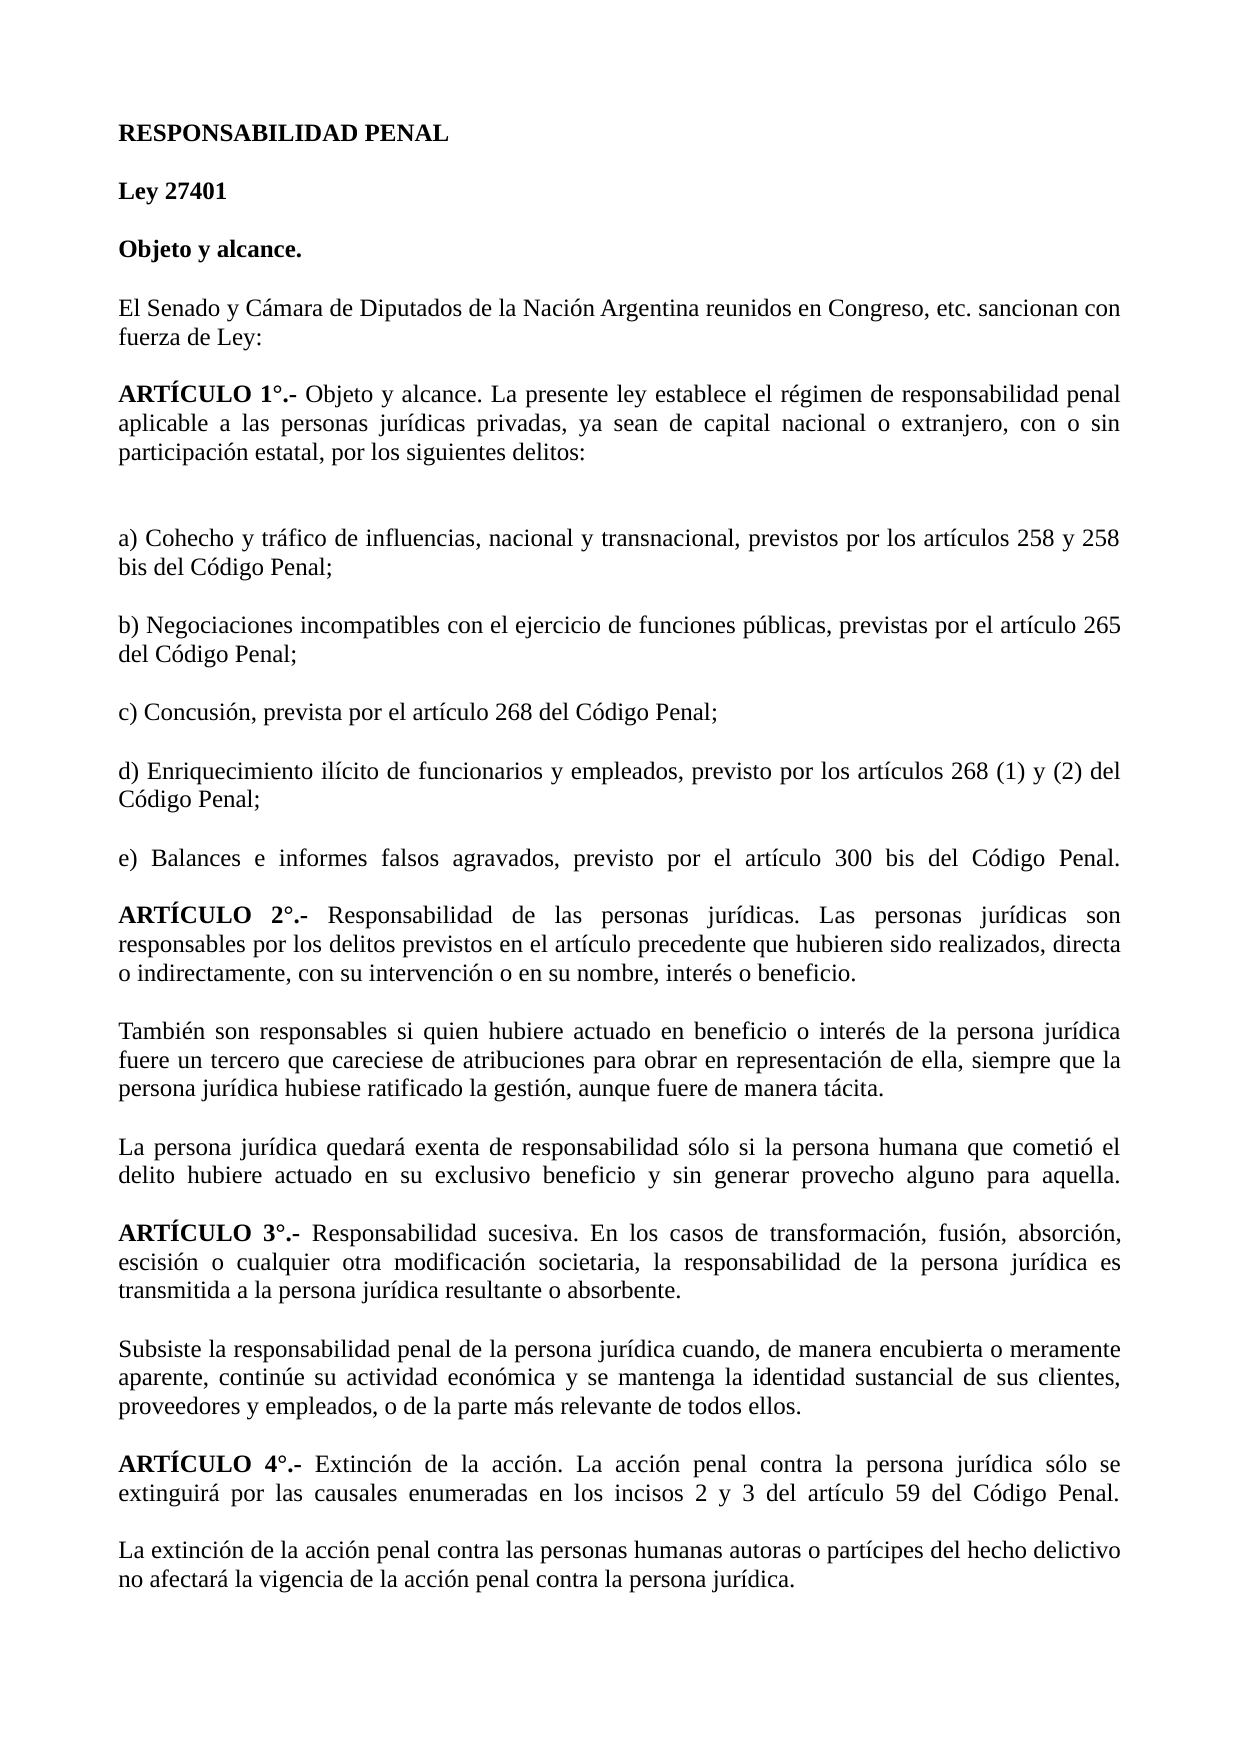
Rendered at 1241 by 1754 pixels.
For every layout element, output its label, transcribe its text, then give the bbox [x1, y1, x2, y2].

text a) Cohecho y tráfico de influencias, nacional y transnacional, previstos por los artículos 258 y 258 bis del Código Penal; [118, 495, 1122, 581]
text c) Concusión, prevista por el artículo 268 del Código Penal; [118, 697, 1122, 726]
text Ley 27401 [118, 176, 1122, 205]
text Objeto y alcance. [118, 234, 1122, 263]
text b) Negociaciones incompatibles con el ejercicio de funciones públicas, previstas por el artículo 265 del Código Penal; [118, 611, 1122, 668]
text RESPONSABILIDAD PENAL [118, 118, 1122, 147]
text Subsiste la responsabilidad penal de la persona jurídica cuando, de manera encubierta o meramente aparente, continúe su actividad económica y se mantenga la identidad sustancial de sus clientes, proveedores y empleados, o de la parte más relevante de todos ellos. [118, 1334, 1122, 1420]
text ARTÍCULO 1°.- Objeto y alcance. La presente ley establece el régimen de responsabilidad penal aplicable a las personas jurídicas privadas, ya sean de capital nacional o extranjero, con o sin participación estatal, por los siguientes delitos: [118, 350, 1122, 465]
text El Senado y Cámara de Diputados de la Nación Argentina reunidos en Congreso, etc. sancionan con fuerza de Ley: [118, 293, 1122, 350]
text ARTÍCULO 4°.- Extinción de la acción. La acción penal contra la persona jurídica sólo se extinguirá por las causales enumeradas en los incisos 2 y 3 del artículo 59 del Código Penal. La extinción de la acción penal contra las personas humanas autoras o partícipes del hecho delictivo no afectará la vigencia de la acción penal contra la persona jurídica. [118, 1449, 1122, 1593]
text La persona jurídica quedará exenta de responsabilidad sólo si la persona humana que cometió el delito hubiere actuado en su exclusivo beneficio y sin generar provecho alguno para aquella. ARTÍCULO 3°.- Responsabilidad sucesiva. En los casos de transformación, fusión, absorción, escisión o cualquier otra modificación societaria, la responsabilidad de la persona jurídica es transmitida a la persona jurídica resultante o absorbente. [118, 1132, 1122, 1304]
text e) Balances e informes falsos agravados, previsto por el artículo 300 bis del Código Penal. ARTÍCULO 2°.- Responsabilidad de las personas jurídicas. Las personas jurídicas son responsables por los delitos previstos en el artículo precedente que hubieren sido realizados, directa o indirectamente, con su intervención o en su nombre, interés o beneficio. [118, 843, 1122, 986]
text También son responsables si quien hubiere actuado en beneficio o interés de la persona jurídica fuere un tercero que careciese de atribuciones para obrar en representación de ella, siempre que la persona jurídica hubiese ratificado la gestión, aunque fuere de manera tácita. [118, 1016, 1122, 1102]
text d) Enriquecimiento ilícito de funcionarios y empleados, previsto por los artículos 268 (1) y (2) del Código Penal; [118, 756, 1122, 813]
